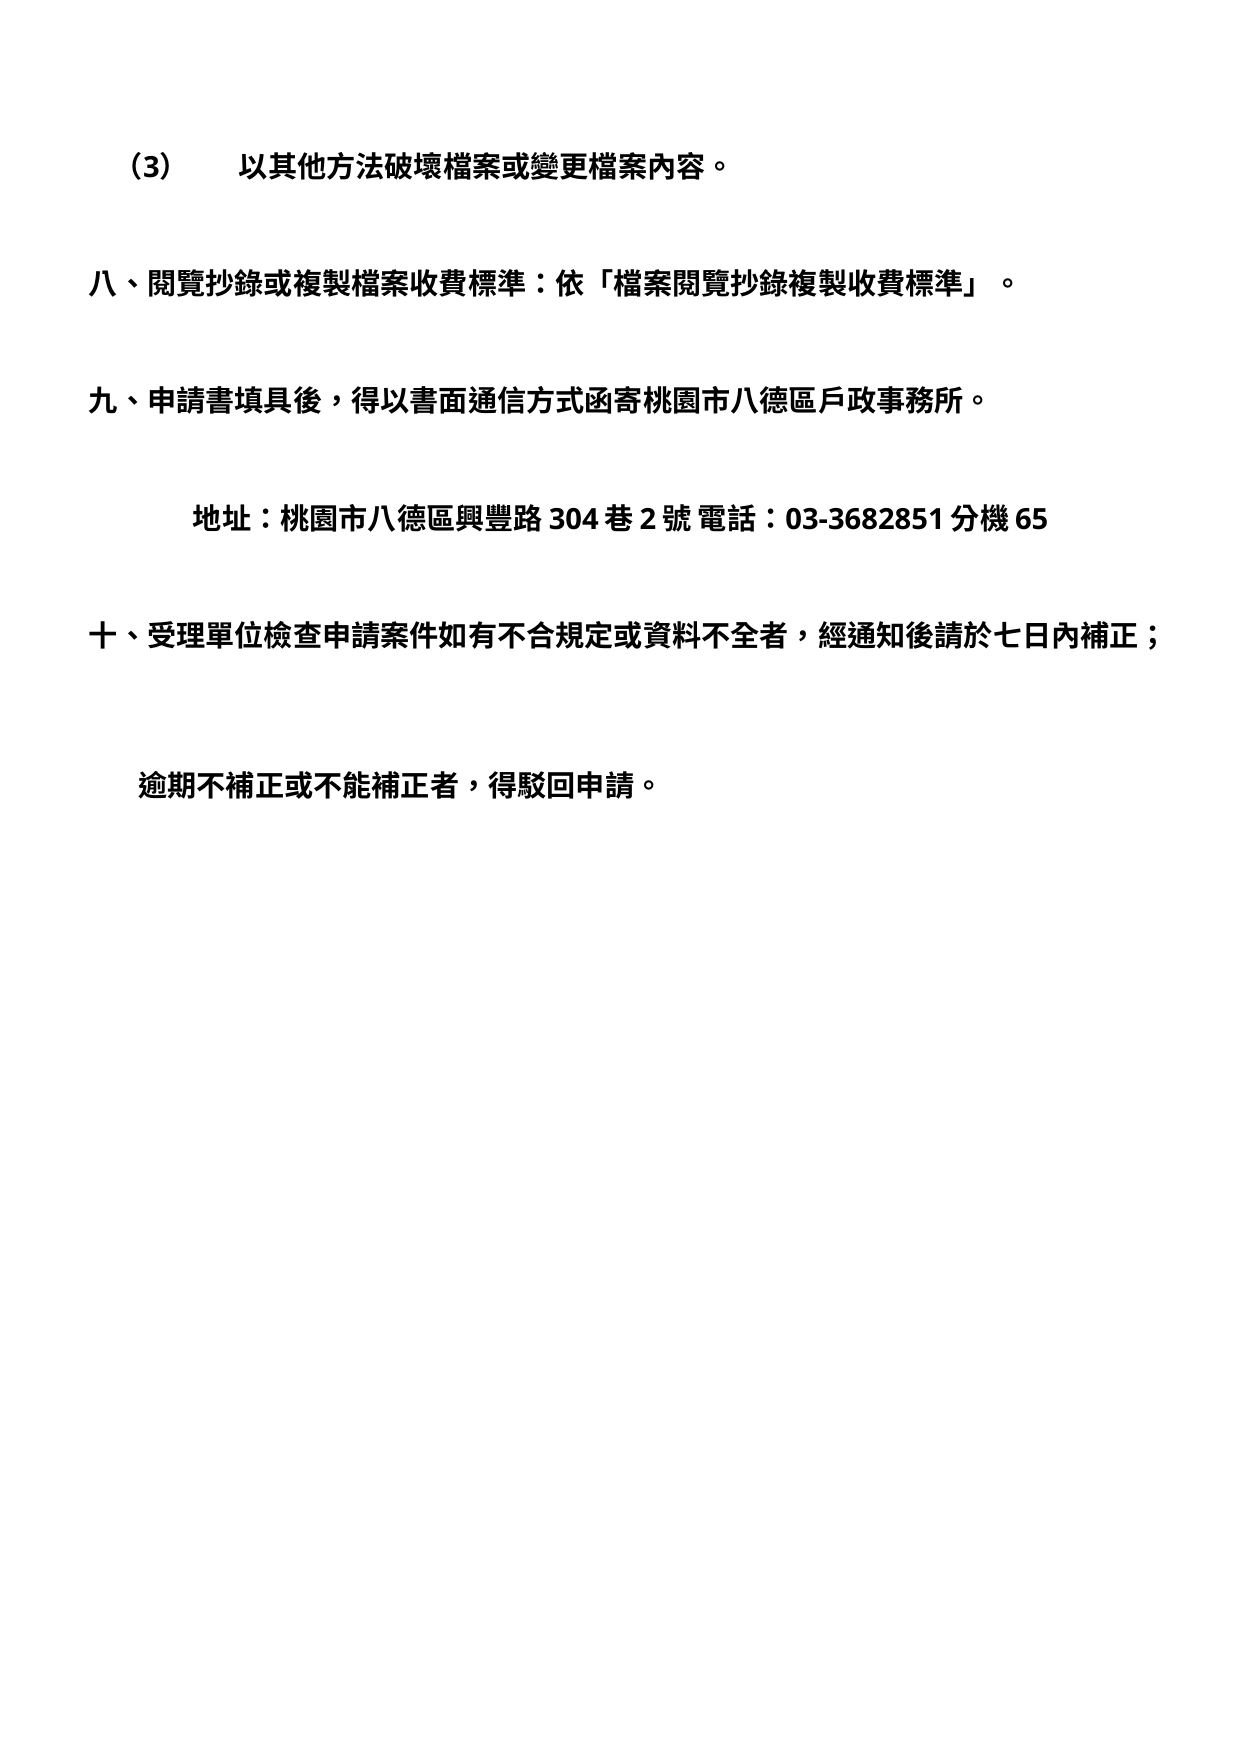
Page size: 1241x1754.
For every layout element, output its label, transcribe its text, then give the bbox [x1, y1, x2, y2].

text 九、申請書填具後，得以書面通信方式函寄桃園市八德區戶政事務所。 [89, 362, 1152, 437]
list 以其他方法破壞檔案或變更檔案內容。 [114, 127, 1152, 202]
text 地址：桃園市八德區興豐路304巷2號 電話：03-3682851分機65 [193, 479, 1152, 554]
text 八、閱覽抄錄或複製檔案收費標準：依「檔案閱覽抄錄複製收費標準」。 [89, 244, 1152, 319]
text 十、受理單位檢查申請案件如有不合規定或資料不全者，經通知後請於七日內補正；逾期不補正或不能補正者，得駁回申請。 [89, 596, 1152, 821]
